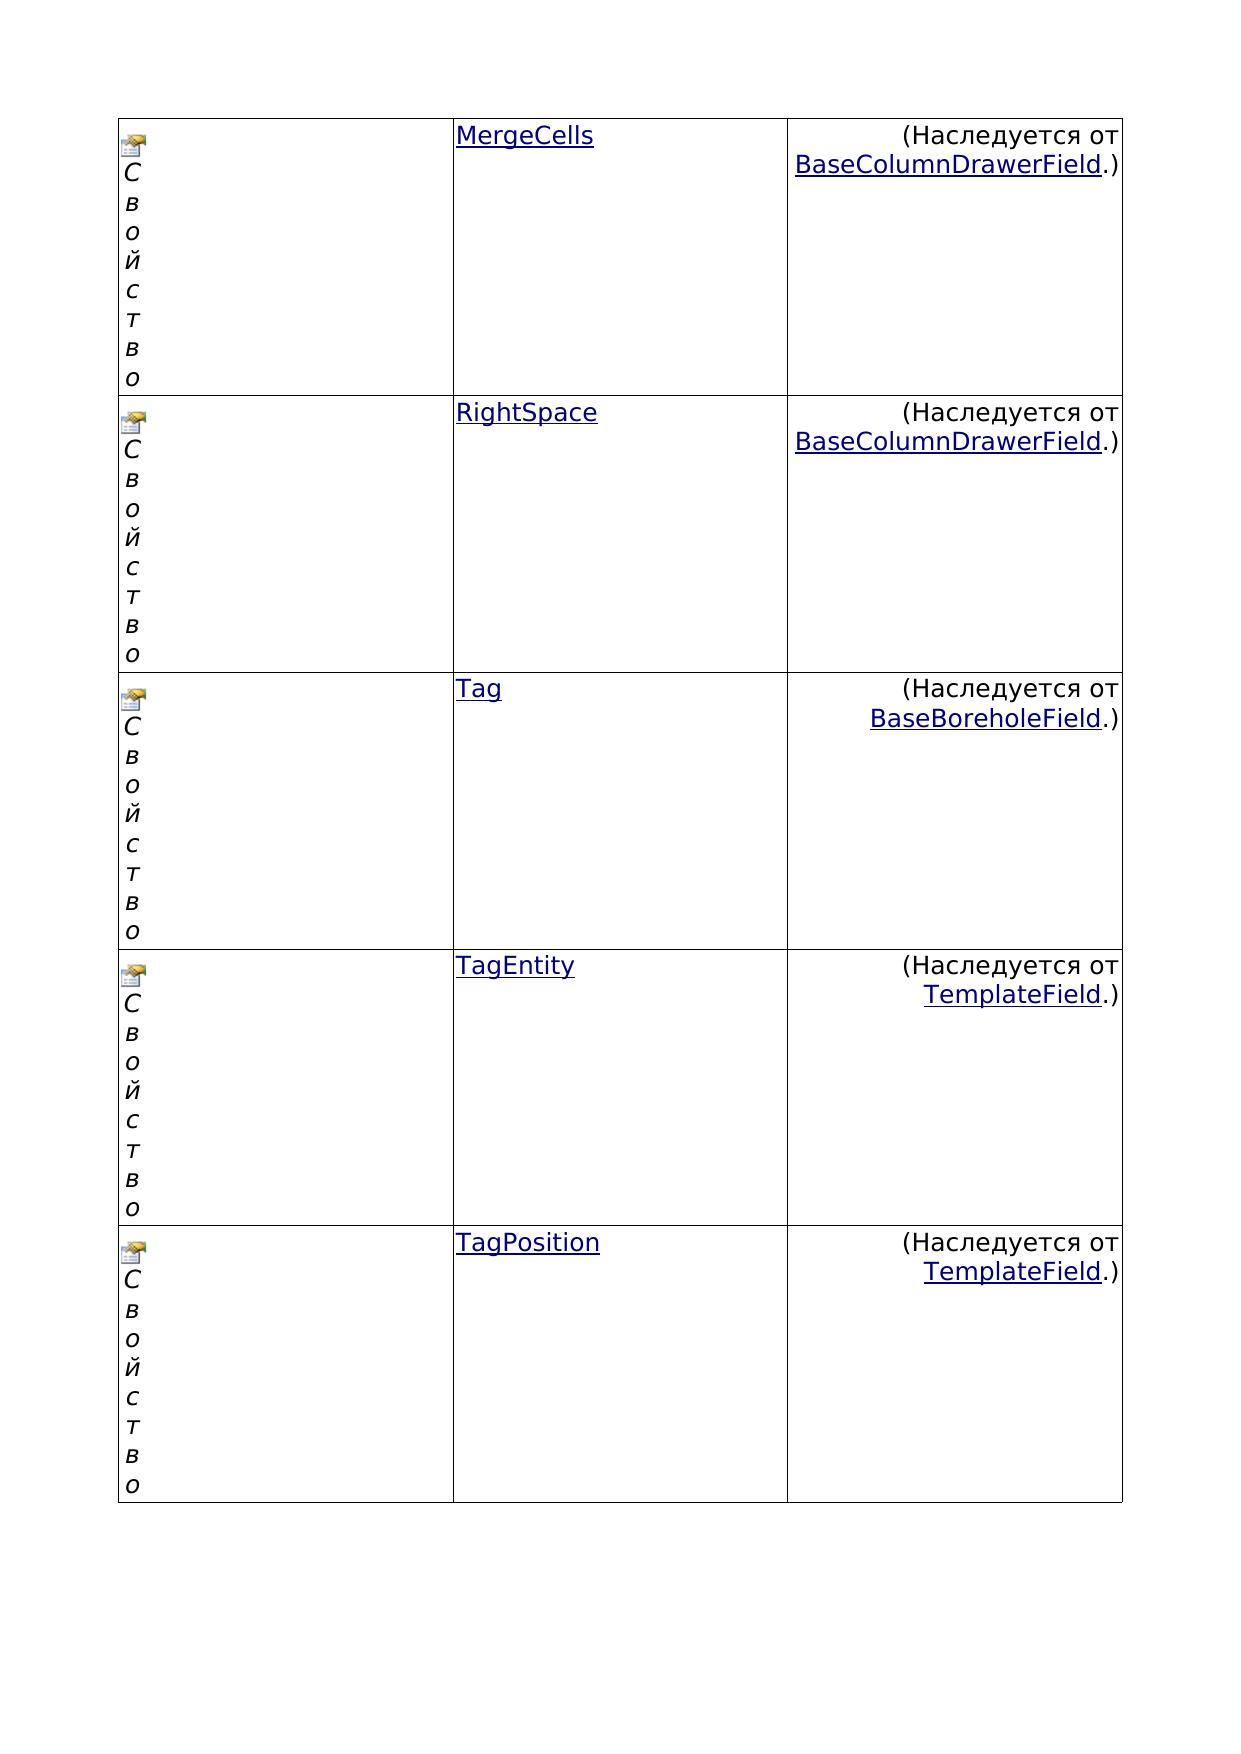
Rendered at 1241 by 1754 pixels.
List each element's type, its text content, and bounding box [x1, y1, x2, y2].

table_cell (Наследуется от TemplateField.) [788, 1226, 1122, 1502]
table_cell (Наследуется от BaseColumnDrawerField.) [788, 119, 1122, 395]
table_cell [119, 673, 453, 948]
table_cell MergeCells [454, 119, 787, 395]
picture [121, 687, 147, 713]
table_cell [119, 950, 453, 1225]
picture [121, 963, 147, 989]
table_cell (Наследуется от BaseBoreholeField.) [788, 673, 1122, 948]
table_cell TagPosition [454, 1226, 787, 1502]
table_cell (Наследуется от BaseColumnDrawerField.) [788, 396, 1122, 672]
table_cell RightSpace [454, 396, 787, 672]
table_cell [119, 119, 453, 395]
picture [121, 1240, 147, 1266]
picture [121, 133, 147, 159]
table_cell [119, 1226, 453, 1502]
table_cell Tag [454, 673, 787, 948]
picture [121, 410, 147, 436]
table_cell TagEntity [454, 950, 787, 1225]
table_cell (Наследуется от TemplateField.) [788, 950, 1122, 1225]
table_cell [119, 396, 453, 672]
